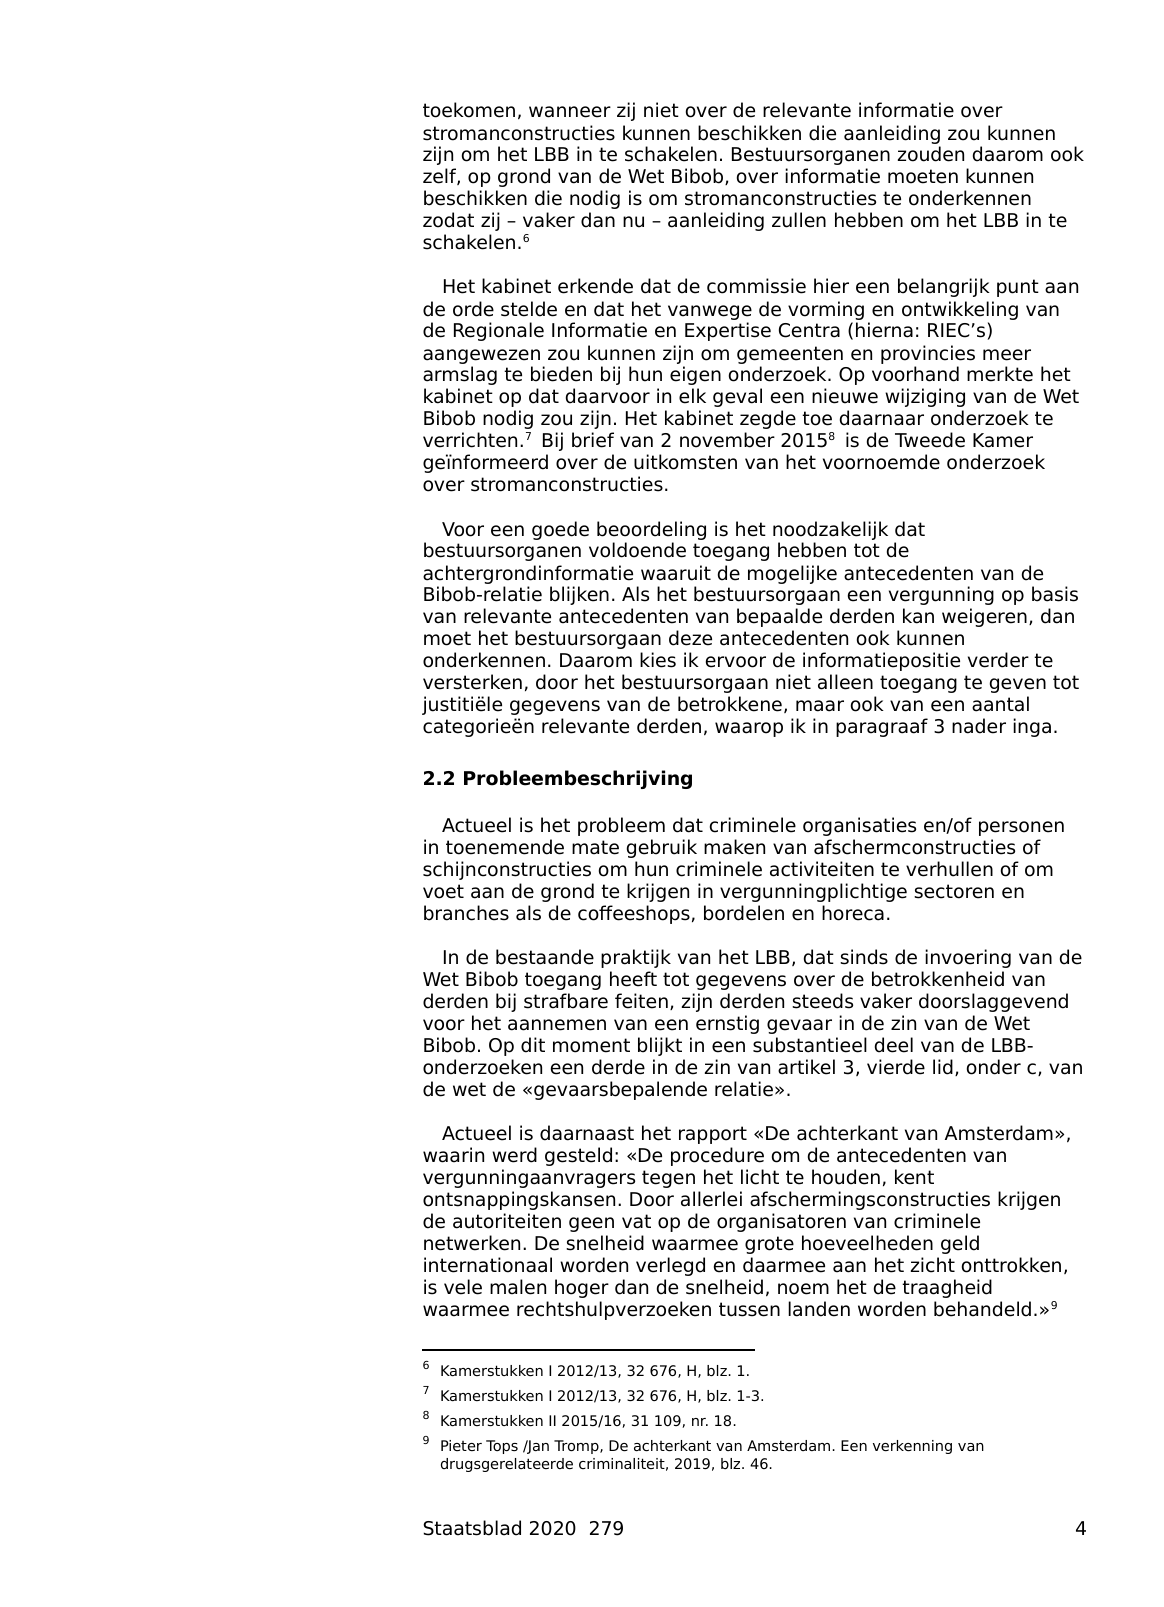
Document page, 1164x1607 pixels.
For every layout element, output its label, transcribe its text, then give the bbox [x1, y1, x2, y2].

text Kamerstukken II 2015/16, 31 109, nr. 18. [422, 1409, 1087, 1431]
text Actueel is daarnaast het rapport «De achterkant van Amsterdam», waarin werd gesteld: «De procedure om de antecedenten van vergunningaanvragers tegen het licht te houden, kent ontsnappingskansen. Door allerlei afschermingsconstructies krijgen de autoriteiten geen vat op de organisatoren van criminele netwerken. De snelheid waarmee grote hoeveelheden geld internationaal worden verlegd en daarmee aan het zicht onttrokken, is vele malen hoger dan de snelheid, noem het de traagheid waarmee rechtshulpverzoeken tussen landen worden behandeld.» En verderop: «De wet Bibob is op zijn grenzen aan het stuiten. De bedoeling is het beheer van gemeentelijk vastgoed en van de horeca te toetsen op laten we zeggen ordentelijkheid. Dit oogmerk is als het ware ingehaald door schijnbeheer: de aanvrager van de vergunning is niet degene die van de vergunning gebruik maakt. Een officier van justitie vat de toestand samen. Hij zegt: «Schijnbeheer is het antwoord van georganiseerde criminelen op Bibob.» Hij heeft de sterke indruk dat schijnbeheer en schijneigendom strijk en zet zijn in de hele Amsterdamse onroerende goedbranche en de horeca. «Ik denk dat de helft van de coffeeshops feitelijk in handen van anderen zijn dan van de namen die officieel op de rol staan.»» [422, 1123, 1087, 1321]
text toekomen, wanneer zij niet over de relevante informatie over stromanconstructies kunnen beschikken die aanleiding zou kunnen zijn om het LBB in te schakelen. Bestuursorganen zouden daarom ook zelf, op grond van de Wet Bibob, over informatie moeten kunnen beschikken die nodig is om stromanconstructies te onderkennen zodat zij – vaker dan nu – aanleiding zullen hebben om het LBB in te schakelen. [422, 100, 1087, 254]
text Voor een goede beoordeling is het noodzakelijk dat bestuursorganen voldoende toegang hebben tot de achtergrondinformatie waaruit de mogelijke antecedenten van de Bibob-relatie blijken. Als het bestuursorgaan een vergunning op basis van relevante antecedenten van bepaalde derden kan weigeren, dan moet het bestuursorgaan deze antecedenten ook kunnen onderkennen. Daarom kies ik ervoor de informatiepositie verder te versterken, door het bestuursorgaan niet alleen toegang te geven tot justitiële gegevens van de betrokkene, maar ook van een aantal categorieën relevante derden, waarop ik in paragraaf 3 nader inga. [422, 518, 1087, 738]
text Kamerstukken I 2012/13, 32 676, H, blz. 1. [422, 1359, 1087, 1381]
text Actueel is het probleem dat criminele organisaties en/of personen in toenemende mate gebruik maken van afschermconstructies of schijnconstructies om hun criminele activiteiten te verhullen of om voet aan de grond te krijgen in vergunningplichtige sectoren en branches als de coffeeshops, bordelen en horeca. [422, 815, 1087, 925]
text Pieter Tops /Jan Tromp, De achterkant van Amsterdam. Een verkenning van drugsgerelateerde criminaliteit, 2019, blz. 46. [422, 1434, 1087, 1473]
text Het kabinet erkende dat de commissie hier een belangrijk punt aan de orde stelde en dat het vanwege de vorming en ontwikkeling van de Regionale Informatie en Expertise Centra (hierna: RIEC’s) aangewezen zou kunnen zijn om gemeenten en provincies meer armslag te bieden bij hun eigen onderzoek. Op voorhand merkte het kabinet op dat daarvoor in elk geval een nieuwe wijziging van de Wet Bibob nodig zou zijn. Het kabinet zegde toe daarnaar onderzoek te verrichten. Bij brief van 2 november 2015 is de Tweede Kamer geïnformeerd over de uitkomsten van het voornoemde onderzoek over stromanconstructies. [422, 276, 1087, 496]
text In de bestaande praktijk van het LBB, dat sinds de invoering van de Wet Bibob toegang heeft tot gegevens over de betrokkenheid van derden bij strafbare feiten, zijn derden steeds vaker doorslaggevend voor het aannemen van een ernstig gevaar in de zin van de Wet Bibob. Op dit moment blijkt in een substantieel deel van de LBB-onderzoeken een derde in de zin van artikel 3, vierde lid, onder c, van de wet de «gevaarsbepalende relatie». [422, 947, 1087, 1101]
text Kamerstukken I 2012/13, 32 676, H, blz. 1-3. [422, 1384, 1087, 1406]
subtitle 2.2 Probleembeschrijving [422, 768, 1087, 790]
